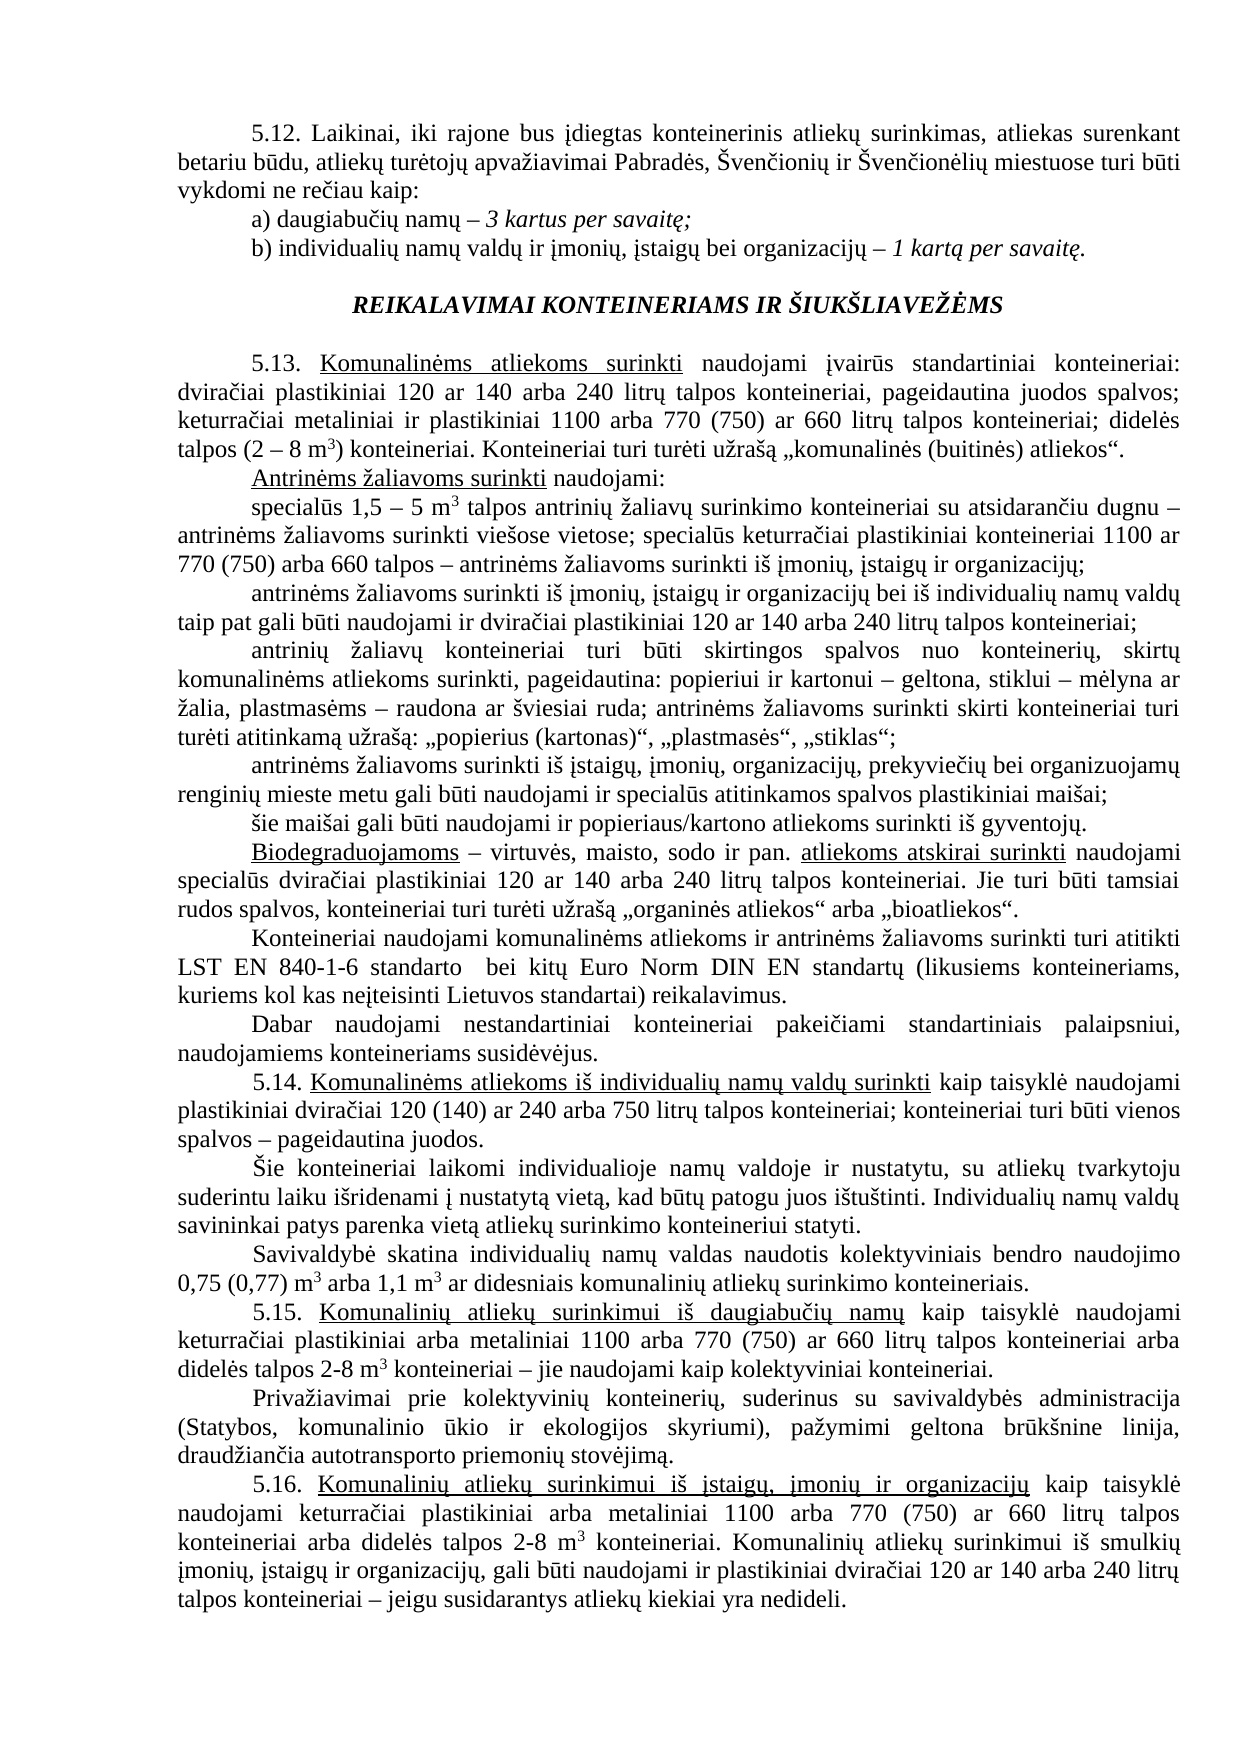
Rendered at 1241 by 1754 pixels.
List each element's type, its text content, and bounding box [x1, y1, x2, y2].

text 5.16. Komunalinių atliekų surinkimui iš įstaigų, įmonių ir organizacijų kaip taisyklė naudojami keturračiai plastikiniai arba metaliniai 1100 arba 770 (750) ar 660 litrų talpos konteineriai arba didelės talpos 2-8 m3 konteineriai. Komunalinių atliekų surinkimui iš smulkių įmonių, įstaigų ir organizacijų, gali būti naudojami ir plastikiniai dviračiai 120 ar 140 arba 240 litrų talpos konteineriai – jeigu susidarantys atliekų kiekiai yra nedideli. [177, 1469, 1181, 1613]
text Savivaldybė skatina individualių namų valdas naudotis kolektyviniais bendro naudojimo 0,75 (0,77) m3 arba 1,1 m3 ar didesniais komunalinių atliekų surinkimo konteineriais. [177, 1239, 1181, 1297]
text antrinėms žaliavoms surinkti iš įstaigų, įmonių, organizacijų, prekyviečių bei organizuojamų renginių mieste metu gali būti naudojami ir specialūs atitinkamos spalvos plastikiniai maišai; [177, 751, 1181, 808]
text 5.13. Komunalinėms atliekoms surinkti naudojami įvairūs standartiniai konteineriai: dviračiai plastikiniai 120 ar 140 arba 240 litrų talpos konteineriai, pageidautina juodos spalvos; keturračiai metaliniai ir plastikiniai 1100 arba 770 (750) ar 660 litrų talpos konteineriai; didelės talpos (2 – 8 m3) konteineriai. Konteineriai turi turėti užrašą „komunalinės (buitinės) atliekos“. [177, 348, 1181, 463]
text b) individualių namų valdų ir įmonių, įstaigų bei organizacijų – 1 kartą per savaitę. [177, 233, 1181, 262]
text antrinėms žaliavoms surinkti iš įmonių, įstaigų ir organizacijų bei iš individualių namų valdų taip pat gali būti naudojami ir dviračiai plastikiniai 120 ar 140 arba 240 litrų talpos konteineriai; [177, 578, 1181, 636]
text Šie konteineriai laikomi individualioje namų valdoje ir nustatytu, su atliekų tvarkytoju suderintu laiku išridenami į nustatytą vietą, kad būtų patogu juos ištuštinti. Individualių namų valdų savininkai patys parenka vietą atliekų surinkimo konteineriui statyti. [177, 1153, 1181, 1239]
text specialūs 1,5 – 5 m3 talpos antrinių žaliavų surinkimo konteineriai su atsidarančiu dugnu – antrinėms žaliavoms surinkti viešose vietose; specialūs keturračiai plastikiniai konteineriai 1100 ar 770 (750) arba 660 talpos – antrinėms žaliavoms surinkti iš įmonių, įstaigų ir organizacijų; [177, 492, 1181, 578]
text šie maišai gali būti naudojami ir popieriaus/kartono atliekoms surinkti iš gyventojų. [177, 808, 1181, 837]
text a) daugiabučių namų – 3 kartus per savaitę; [177, 204, 1181, 233]
text Konteineriai naudojami komunalinėms atliekoms ir antrinėms žaliavoms surinkti turi atitikti LST EN 840-1-6 standarto bei kitų Euro Norm DIN EN standartų (likusiems konteineriams, kuriems kol kas neįteisinti Lietuvos standartai) reikalavimus. [177, 923, 1181, 1009]
text 5.14. Komunalinėms atliekoms iš individualių namų valdų surinkti kaip taisyklė naudojami plastikiniai dviračiai 120 (140) ar 240 arba 750 litrų talpos konteineriai; konteineriai turi būti vienos spalvos – pageidautina juodos. [177, 1067, 1181, 1153]
text antrinių žaliavų konteineriai turi būti skirtingos spalvos nuo konteinerių, skirtų komunalinėms atliekoms surinkti, pageidautina: popieriui ir kartonui – geltona, stiklui – mėlyna ar žalia, plastmasėms – raudona ar šviesiai ruda; antrinėms žaliavoms surinkti skirti konteineriai turi turėti atitinkamą užrašą: „popierius (kartonas)“, „plastmasės“, „stiklas“; [177, 636, 1181, 751]
text Biodegraduojamoms – virtuvės, maisto, sodo ir pan. atliekoms atskirai surinkti naudojami specialūs dviračiai plastikiniai 120 ar 140 arba 240 litrų talpos konteineriai. Jie turi būti tamsiai rudos spalvos, konteineriai turi turėti užrašą „organinės atliekos“ arba „bioatliekos“. [177, 837, 1181, 923]
text REIKALAVIMAI KONTEINERIAMS IR ŠIUKŠLIAVEŽĖMS [177, 291, 1181, 319]
text Privažiavimai prie kolektyvinių konteinerių, suderinus su savivaldybės administracija (Statybos, komunalinio ūkio ir ekologijos skyriumi), pažymimi geltona brūkšnine linija, draudžiančia autotransporto priemonių stovėjimą. [177, 1383, 1181, 1469]
text 5.15. Komunalinių atliekų surinkimui iš daugiabučių namų kaip taisyklė naudojami keturračiai plastikiniai arba metaliniai 1100 arba 770 (750) ar 660 litrų talpos konteineriai arba didelės talpos 2-8 m3 konteineriai – jie naudojami kaip kolektyviniai konteineriai. [177, 1297, 1181, 1383]
text Antrinėms žaliavoms surinkti naudojami: [177, 463, 1181, 492]
text 5.12. Laikinai, iki rajone bus įdiegtas konteinerinis atliekų surinkimas, atliekas surenkant betariu būdu, atliekų turėtojų apvažiavimai Pabradės, Švenčionių ir Švenčionėlių miestuose turi būti vykdomi ne rečiau kaip: [177, 118, 1181, 204]
text Dabar naudojami nestandartiniai konteineriai pakeičiami standartiniais palaipsniui, naudojamiems konteineriams susidėvėjus. [177, 1009, 1181, 1067]
